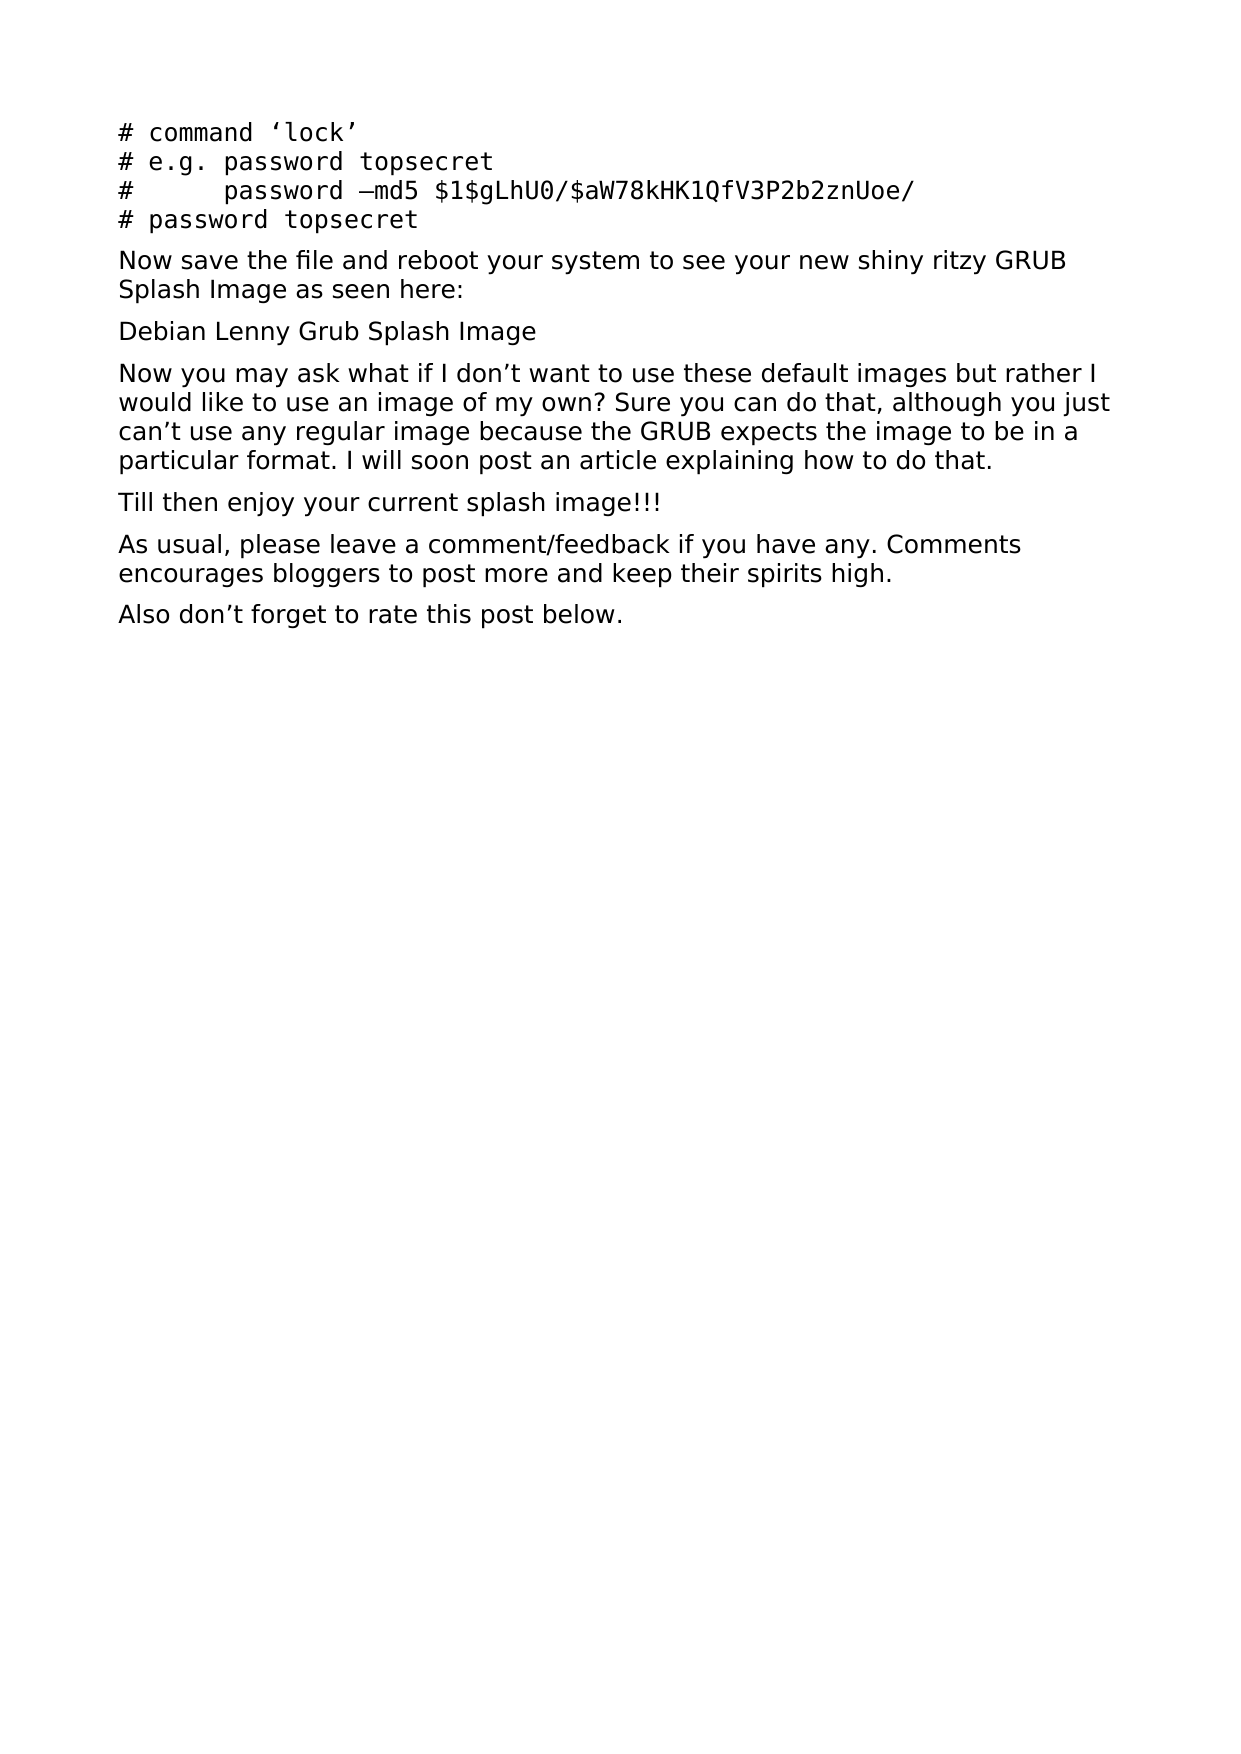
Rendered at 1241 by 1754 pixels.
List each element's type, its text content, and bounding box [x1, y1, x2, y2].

text Now you may ask what if I don’t want to use these default images but rather I would like to use an image of my own? Sure you can do that, although you just can’t use any regular image because the GRUB expects the image to be in a particular format. I will soon post an article explaining how to do that. [118, 359, 1122, 476]
text Till then enjoy your current splash image!!! [118, 488, 1122, 517]
text As usual, please leave a comment/feedback if you have any. Comments encourages bloggers to post more and keep their spirits high. [118, 530, 1122, 588]
text Now save the file and reboot your system to see your new shiny ritzy GRUB Splash Image as seen here: [118, 247, 1122, 305]
text Also don’t forget to rate this post below. [118, 601, 1122, 630]
text # command ‘lock’ # e.g. password topsecret # password –md5 $1$gLhU0/$aW78kHK1QfV3P2b2znUoe/ # password topsecret [118, 118, 1122, 235]
text Debian Lenny Grub Splash Image [118, 317, 1122, 347]
